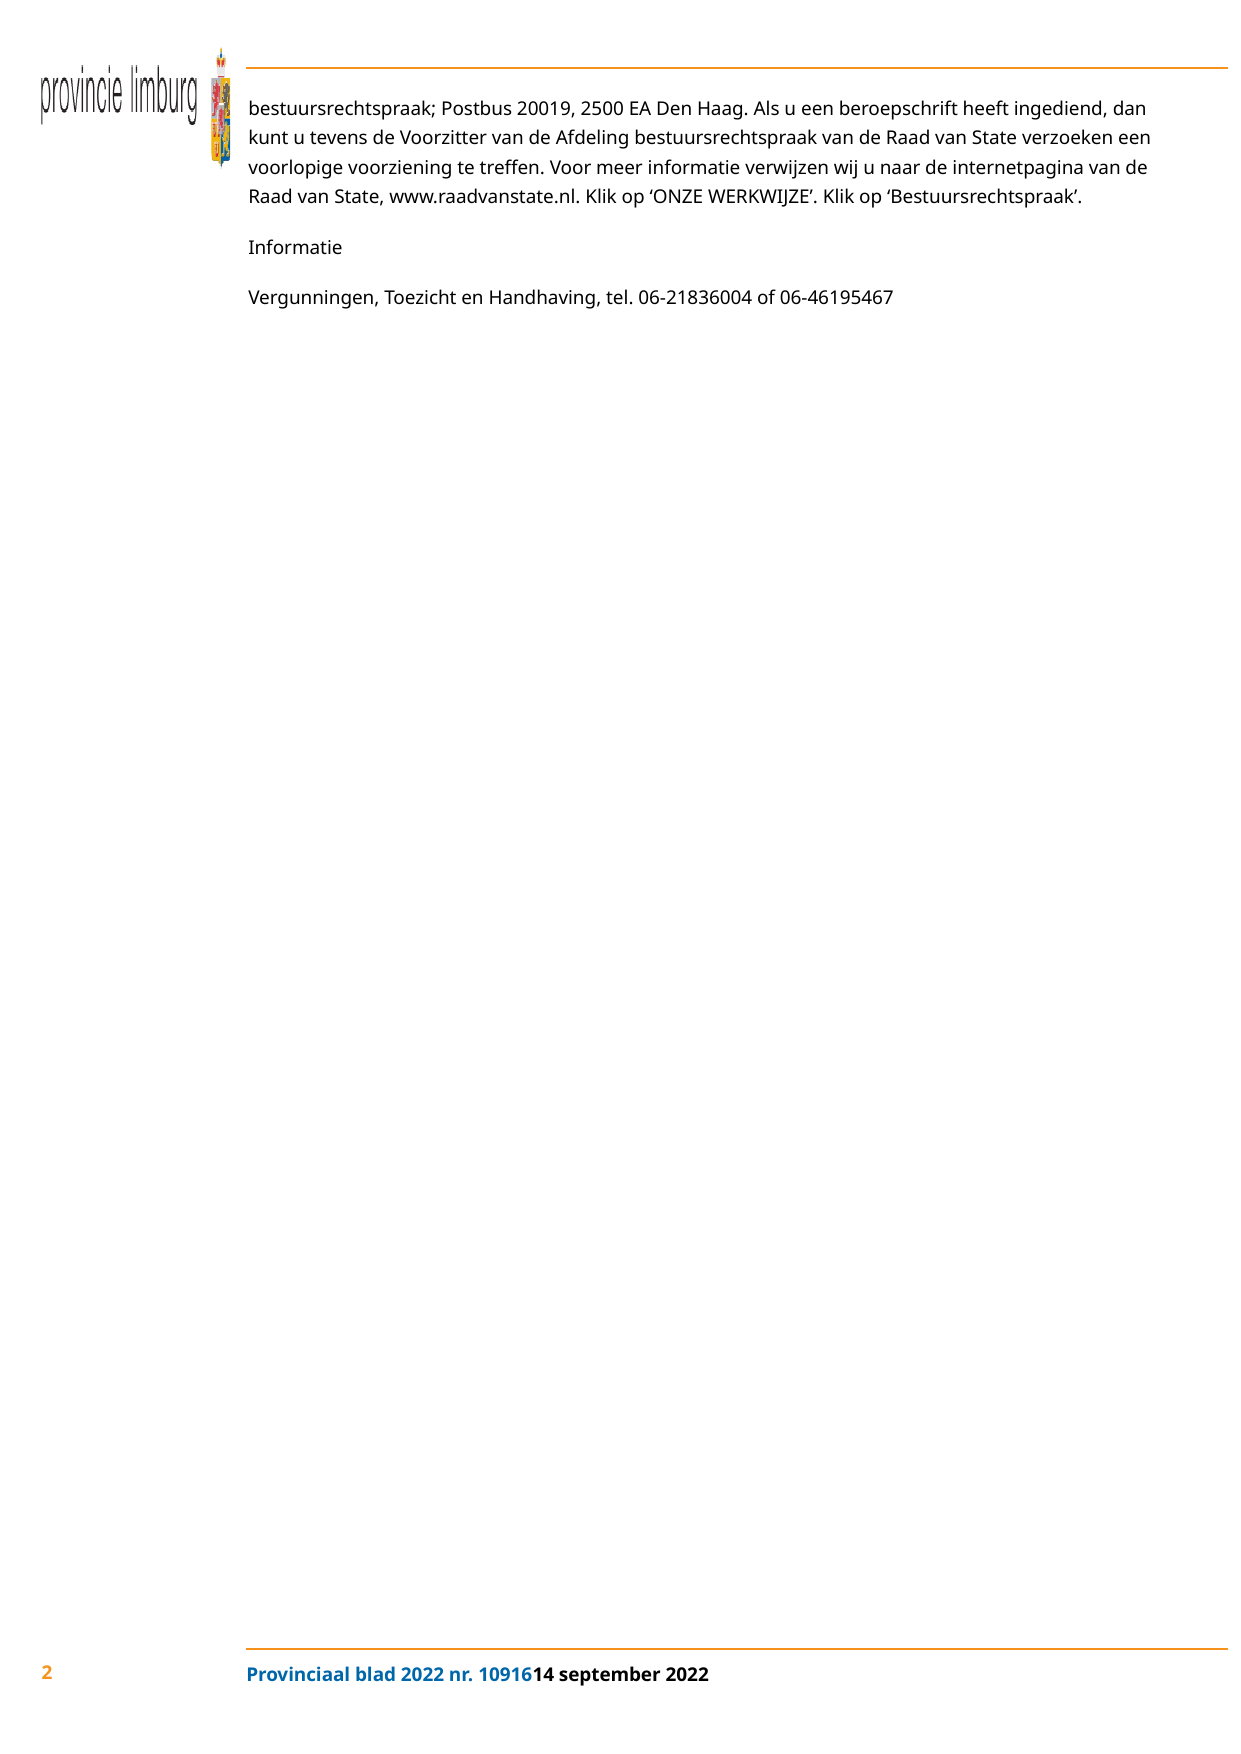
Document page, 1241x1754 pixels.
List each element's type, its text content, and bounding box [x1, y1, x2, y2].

text bestuursrechtspraak; Postbus 20019, 2500 EA Den Haag. Als u een beroepschrift heeft ingediend, dan kunt u tevens de Voorzitter van de Afdeling bestuursrechtspraak van de Raad van State verzoeken een voorlopige voorziening te treffen. Voor meer informatie verwijzen wij u naar de internetpagina van de Raad van State, www.raadvanstate.nl. Klik op ‘ONZE WERKWIJZE’. Klik op ‘Bestuursrechtspraak’. [248, 95, 1152, 209]
text Vergunningen, Toezicht en Handhaving, tel. 06-21836004 of 06-46195467 [248, 284, 1152, 310]
picture [41, 47, 231, 172]
text Informatie [248, 234, 1152, 260]
